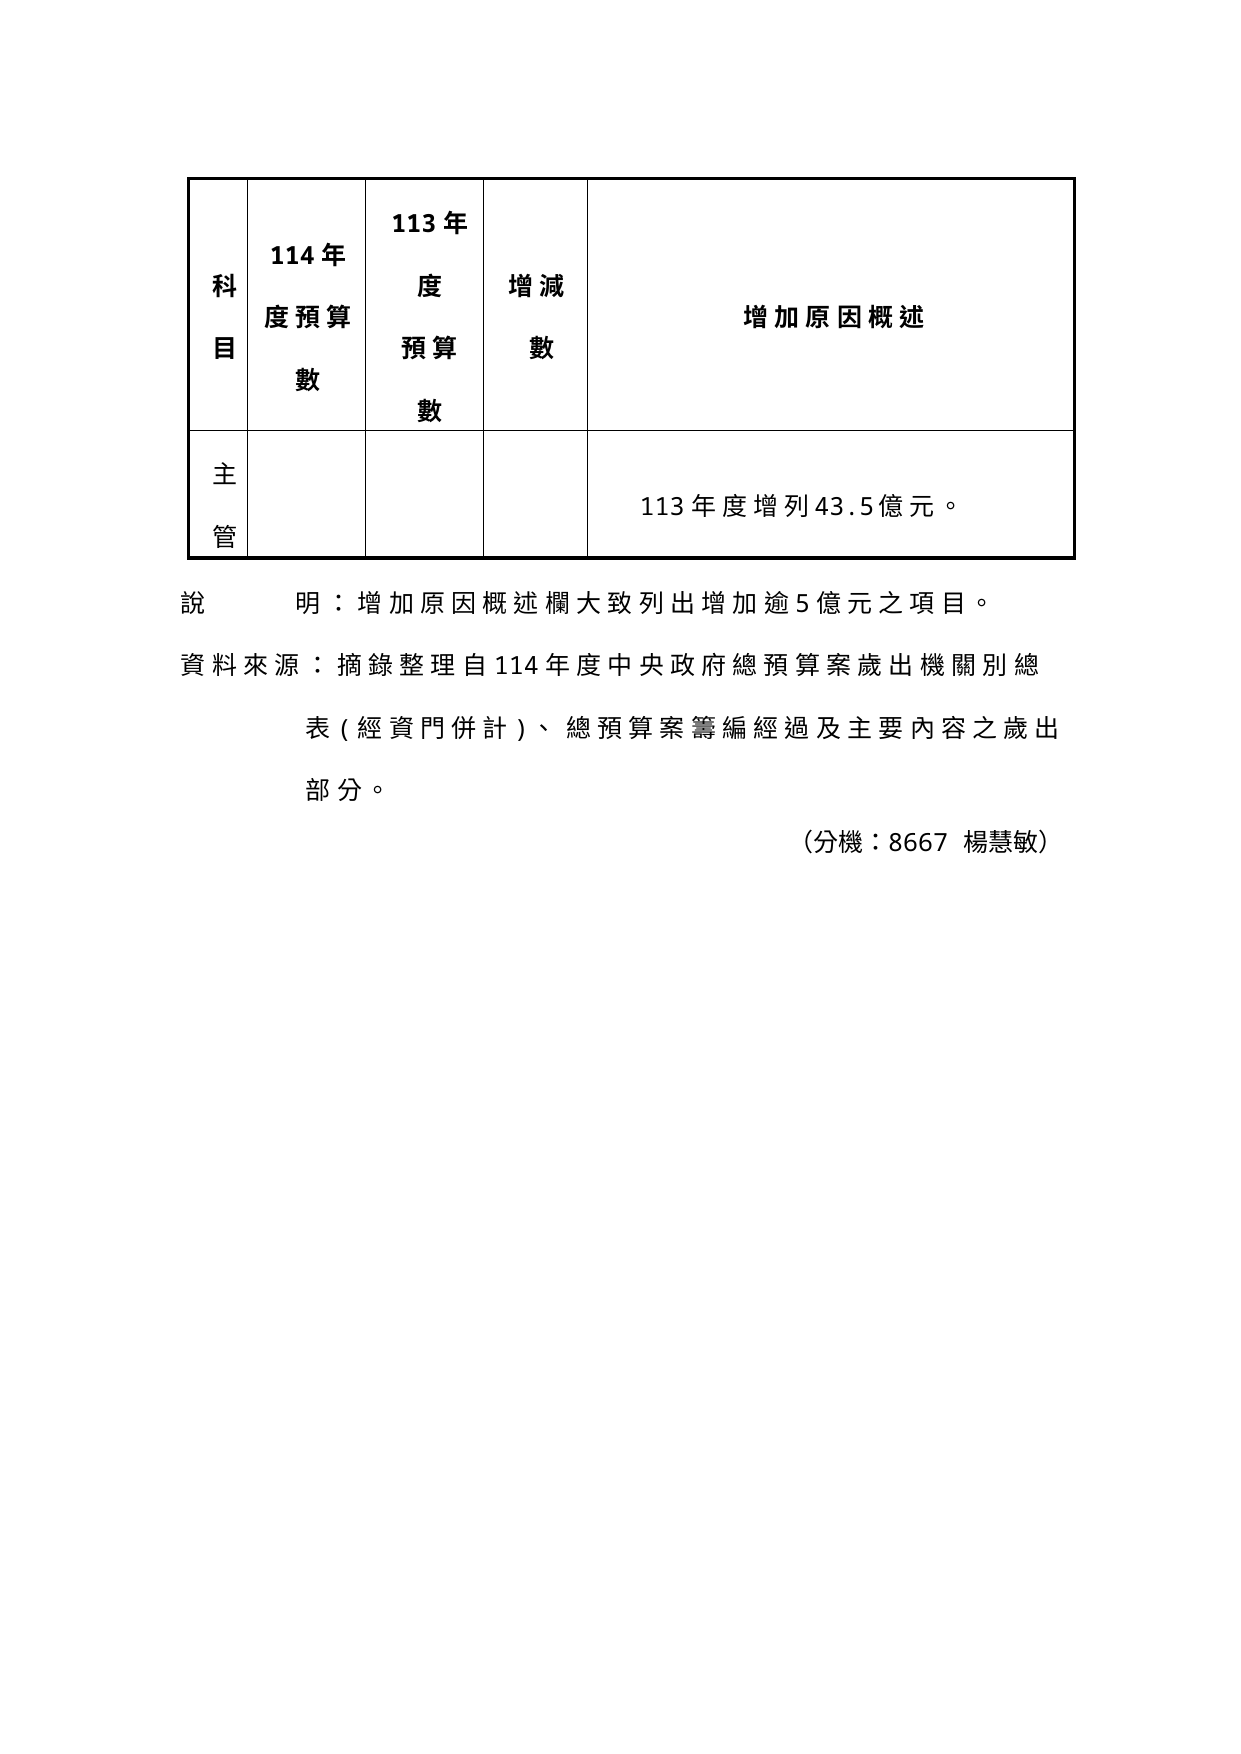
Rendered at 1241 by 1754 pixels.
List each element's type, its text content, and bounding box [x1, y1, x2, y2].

table_header 114年度預算數 [248, 180, 365, 430]
table_header 增加原因概述 [588, 180, 1073, 430]
table_header 科目 [190, 180, 247, 430]
text 資料來源：摘錄整理自114年度中央政府總預算案歲出機關別總表(經資門併計)、總預算案籌編經過及主要內容之歲出部分。 [177, 622, 1063, 809]
table_cell 主管 [190, 431, 247, 556]
text （分機：8667 楊慧敏） [177, 809, 1063, 862]
table_cell [484, 431, 587, 556]
table_cell [366, 431, 483, 556]
text 說 明：增加原因概述欄大致列出增加逾5億元之項目。 [177, 559, 1063, 622]
table_header 增減數 [484, 180, 587, 430]
table_cell 113年度增列43.5億元。 [588, 431, 1073, 556]
table_cell [248, 431, 365, 556]
table_header 113年度 預算數 [366, 180, 483, 430]
